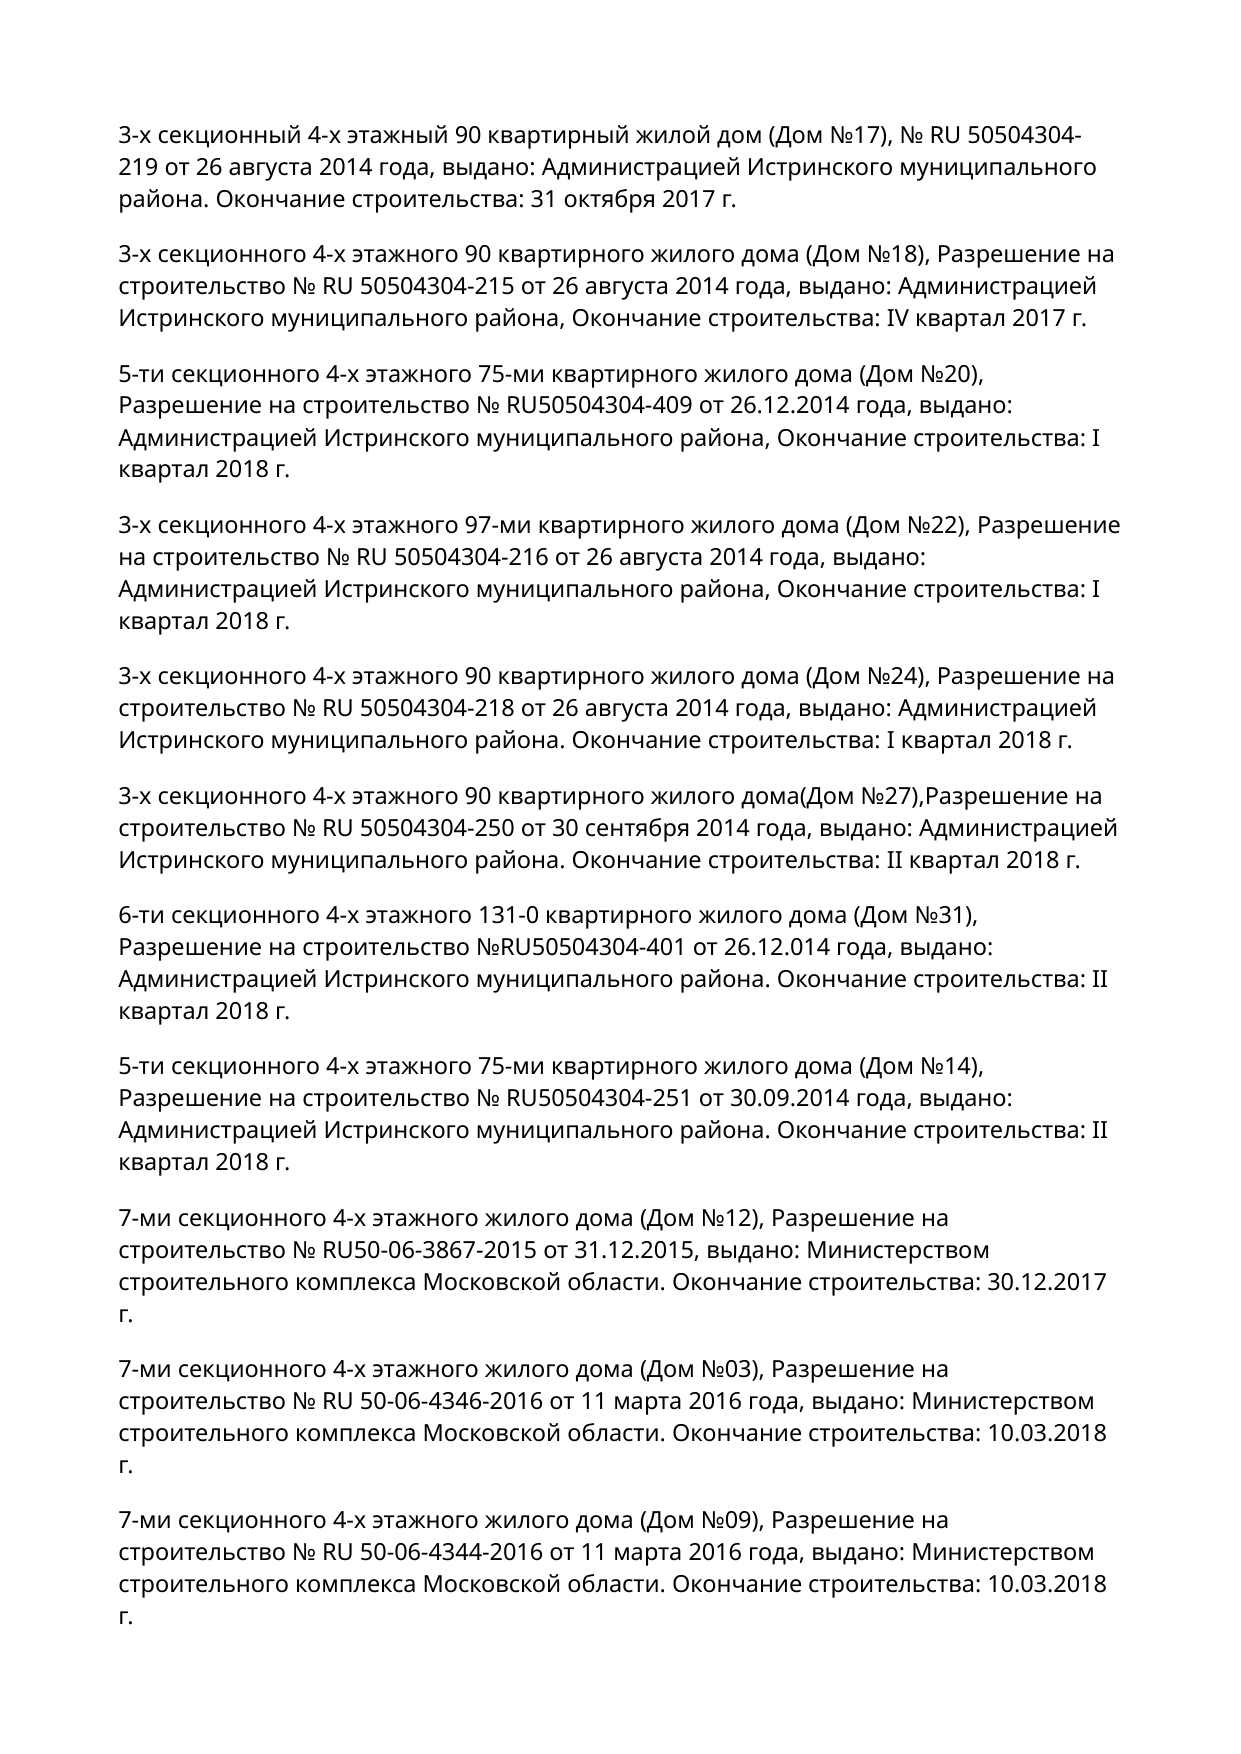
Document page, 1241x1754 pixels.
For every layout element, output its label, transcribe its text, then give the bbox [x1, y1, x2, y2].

text 3-х секционного 4-х этажного 90 квартирного жилого дома(Дом №27),Разрешение на строительство № RU 50504304-250 от 30 сентября 2014 года, выдано: Администрацией Истринского муниципального района. Окончание строительства: II квартал 2018 г. [118, 779, 1122, 875]
text 7-ми секционного 4-х этажного жилого дома (Дом №12), Разрешение на строительство № RU50-06-3867-2015 от 31.12.2015, выдано: Министерством строительного комплекса Московской области. Окончание строительства: 30.12.2017 г. [118, 1201, 1122, 1329]
text 7-ми секционного 4-х этажного жилого дома (Дом №03), Разрешение на строительство № RU 50-06-4346-2016 от 11 марта 2016 года, выдано: Министерством строительного комплекса Московской области. Окончание строительства: 10.03.2018 г. [118, 1352, 1122, 1480]
text 3-х секционного 4-х этажного 90 квартирного жилого дома (Дом №24), Разрешение на строительство № RU 50504304-218 от 26 августа 2014 года, выдано: Администрацией Истринского муниципального района. Окончание строительства: I квартал 2018 г. [118, 659, 1122, 756]
text 3-х секционный 4-х этажный 90 квартирный жилой дом (Дом №17), № RU 50504304-219 от 26 августа 2014 года, выдано: Администрацией Истринского муниципального района. Окончание строительства: 31 октября 2017 г. [118, 118, 1122, 214]
text 7-ми секционного 4-х этажного жилого дома (Дом №09), Разрешение на строительство № RU 50-06-4344-2016 от 11 марта 2016 года, выдано: Министерством строительного комплекса Московской области. Окончание строительства: 10.03.2018 г. [118, 1504, 1122, 1632]
text 5-ти секционного 4-х этажного 75-ми квартирного жилого дома (Дом №14), Разрешение на строительство № RU50504304-251 от 30.09.2014 года, выдано: Администрацией Истринского муниципального района. Окончание строительства: II квартал 2018 г. [118, 1050, 1122, 1178]
text 6-ти секционного 4-х этажного 131-0 квартирного жилого дома (Дом №31), Разрешение на строительство №RU50504304-401 от 26.12.014 года, выдано: Администрацией Истринского муниципального района. Окончание строительства: II квартал 2018 г. [118, 898, 1122, 1026]
text 3-х секционного 4-х этажного 97-ми квартирного жилого дома (Дом №22), Разрешение на строительство № RU 50504304-216 от 26 августа 2014 года, выдано: Администрацией Истринского муниципального района, Окончание строительства: I квартал 2018 г. [118, 508, 1122, 636]
text 3-х секционного 4-х этажного 90 квартирного жилого дома (Дом №18), Разрешение на строительство № RU 50504304-215 от 26 августа 2014 года, выдано: Администрацией Истринского муниципального района, Окончание строительства: IV квартал 2017 г. [118, 237, 1122, 333]
text 5-ти секционного 4-х этажного 75-ми квартирного жилого дома (Дом №20), Разрешение на строительство № RU50504304-409 от 26.12.2014 года, выдано: Администрацией Истринского муниципального района, Окончание строительства: I квартал 2018 г. [118, 357, 1122, 485]
